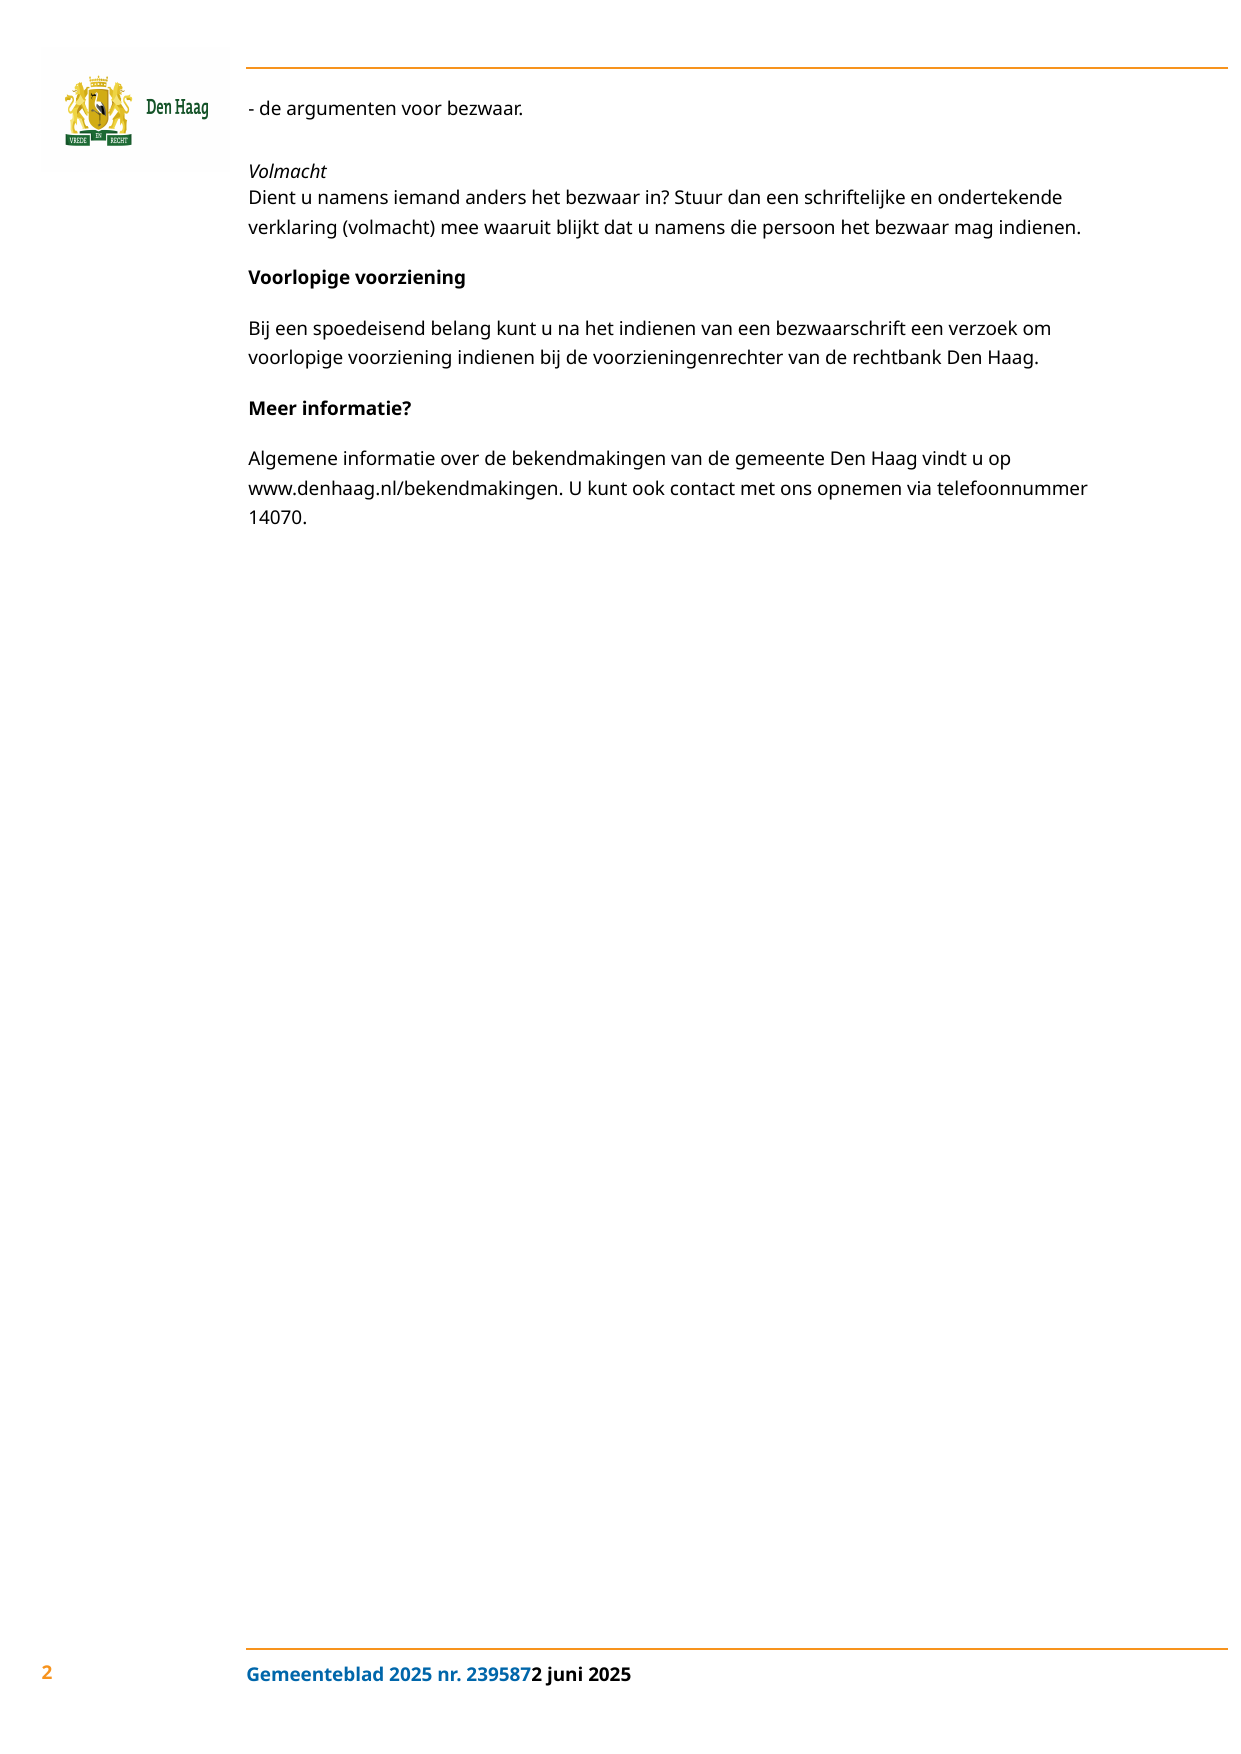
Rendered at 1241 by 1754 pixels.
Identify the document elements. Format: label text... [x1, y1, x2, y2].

picture [41, 47, 231, 172]
text Meer informatie? [248, 395, 1152, 421]
text Algemene informatie over de bekendmakingen van de gemeente Den Haag vindt u op www.denhaag.nl/bekendmakingen. U kunt ook contact met ons opnemen via telefoonnummer 14070. [248, 445, 1152, 530]
text Voorlopige voorziening [248, 264, 1152, 290]
text Volmacht [248, 159, 1152, 184]
text - de argumenten voor bezwaar. [248, 95, 1152, 121]
text Bij een spoedeisend belang kunt u na het indienen van een bezwaarschrift een verzoek om voorlopige voorziening indienen bij de voorzieningenrechter van de rechtbank Den Haag. [248, 315, 1152, 370]
text Dient u namens iemand anders het bezwaar in? Stuur dan een schriftelijke en ondertekende verklaring (volmacht) mee waaruit blijkt dat u namens die persoon het bezwaar mag indienen. [248, 184, 1152, 240]
